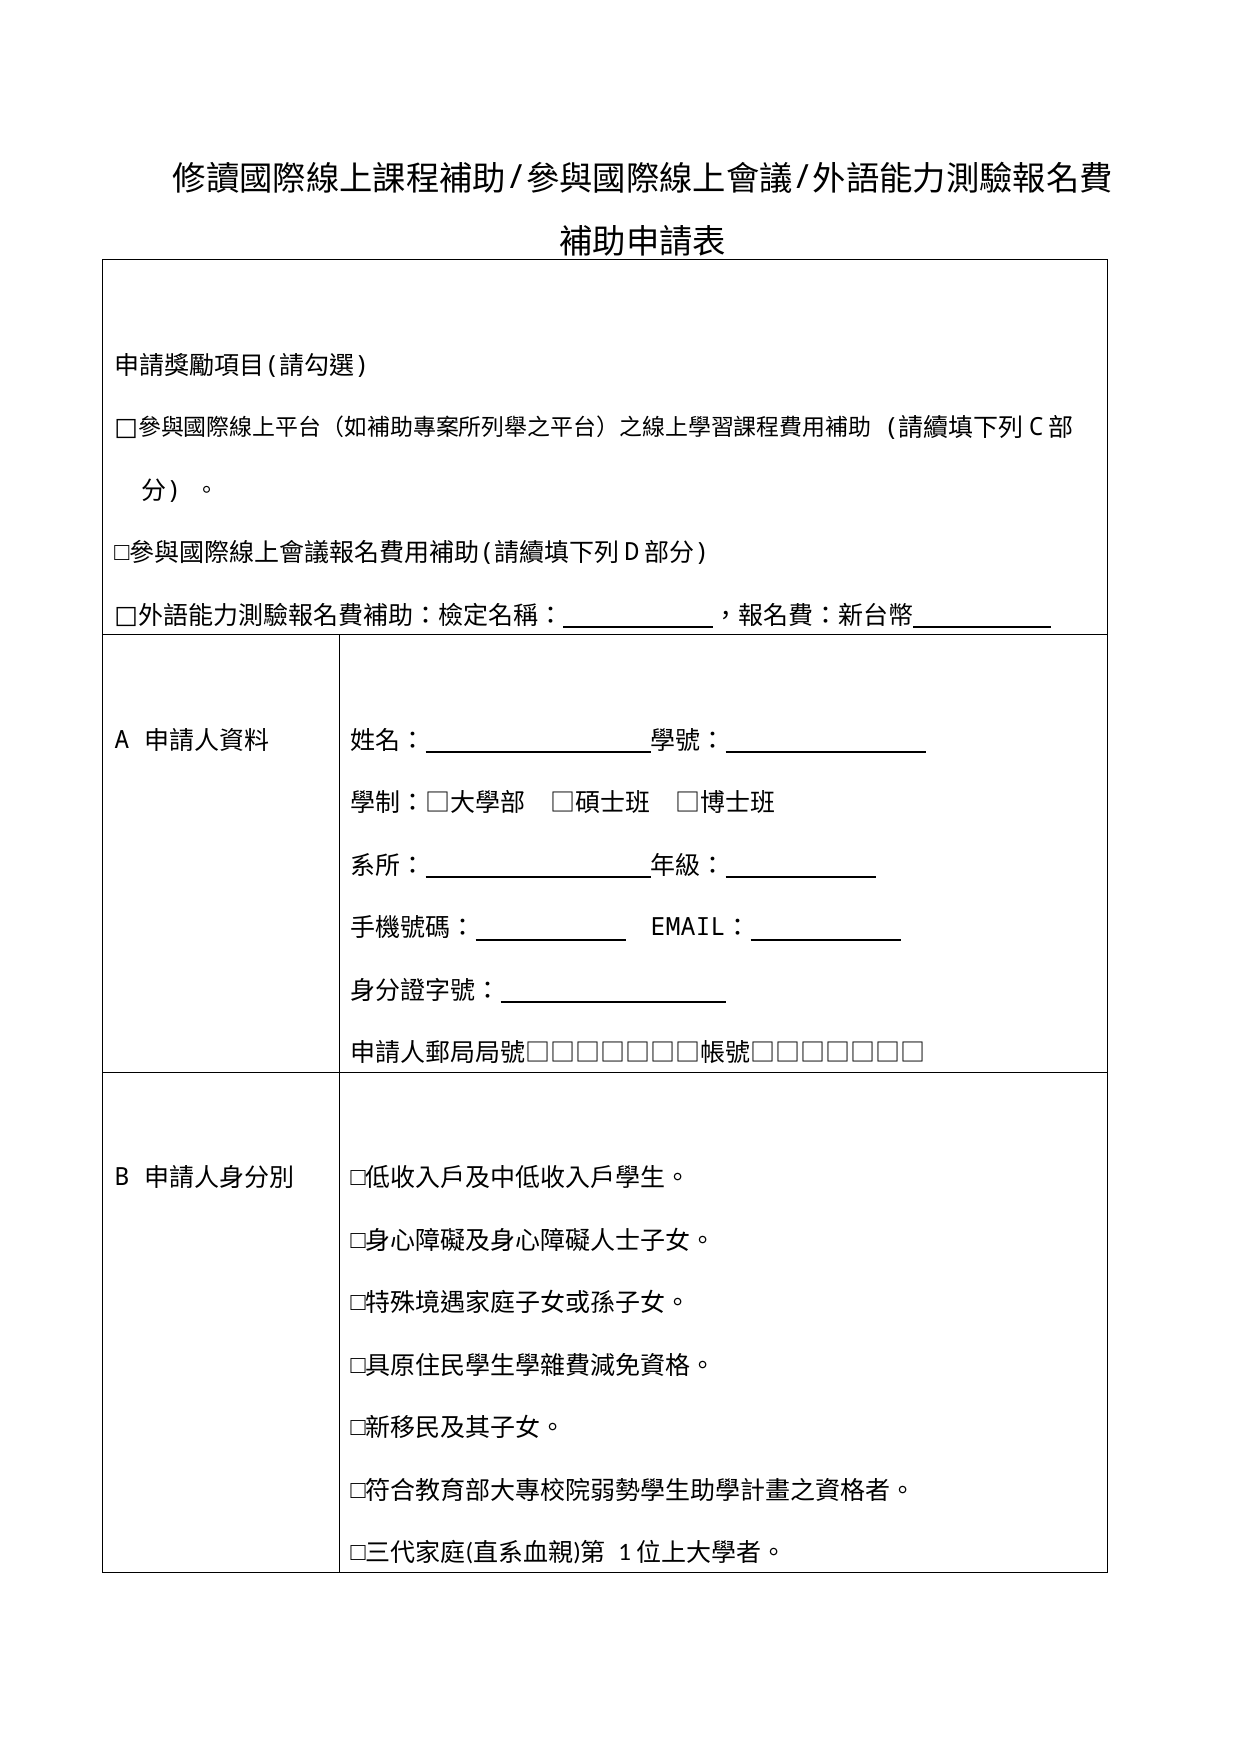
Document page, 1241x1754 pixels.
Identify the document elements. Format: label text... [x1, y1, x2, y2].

table_cell A 申請人資料 [103, 635, 339, 1072]
table_cell 姓名： 學號： 學制：□大學部 □碩士班 □博士班 系所： 年級： 手機號碼： EMAIL： 身分證字號： 申請人郵局局號□□□□□□□帳號□□□□□□□ [340, 635, 1107, 1072]
table_header 申請獎勵項目(請勾選) □參與國際線上平台（如補助專案所列舉之平台）之線上學習課程費用補助 (請續填下列C部分) 。 □參與國際線上會議報名費用補助(請續填下列D部分) □外語能力測驗報名費補助：檢定名稱： ，報名費：新台幣 [103, 260, 1107, 634]
table_cell □低收入戶及中低收入戶學生。 □身心障礙及身心障礙人士子女。 □特殊境遇家庭子女或孫子女。 □具原住民學生學雜費減免資格。 □新移民及其子女。 □符合教育部大專校院弱勢學生助學計畫之資格者。 □三代家庭(直系血親)第 1 位上大學者。 [340, 1073, 1107, 1572]
table_cell B 申請人身分別 [103, 1073, 339, 1572]
text 修讀國際線上課程補助/參與國際線上會議/外語能力測驗報名費補助申請表 [162, 134, 1122, 259]
